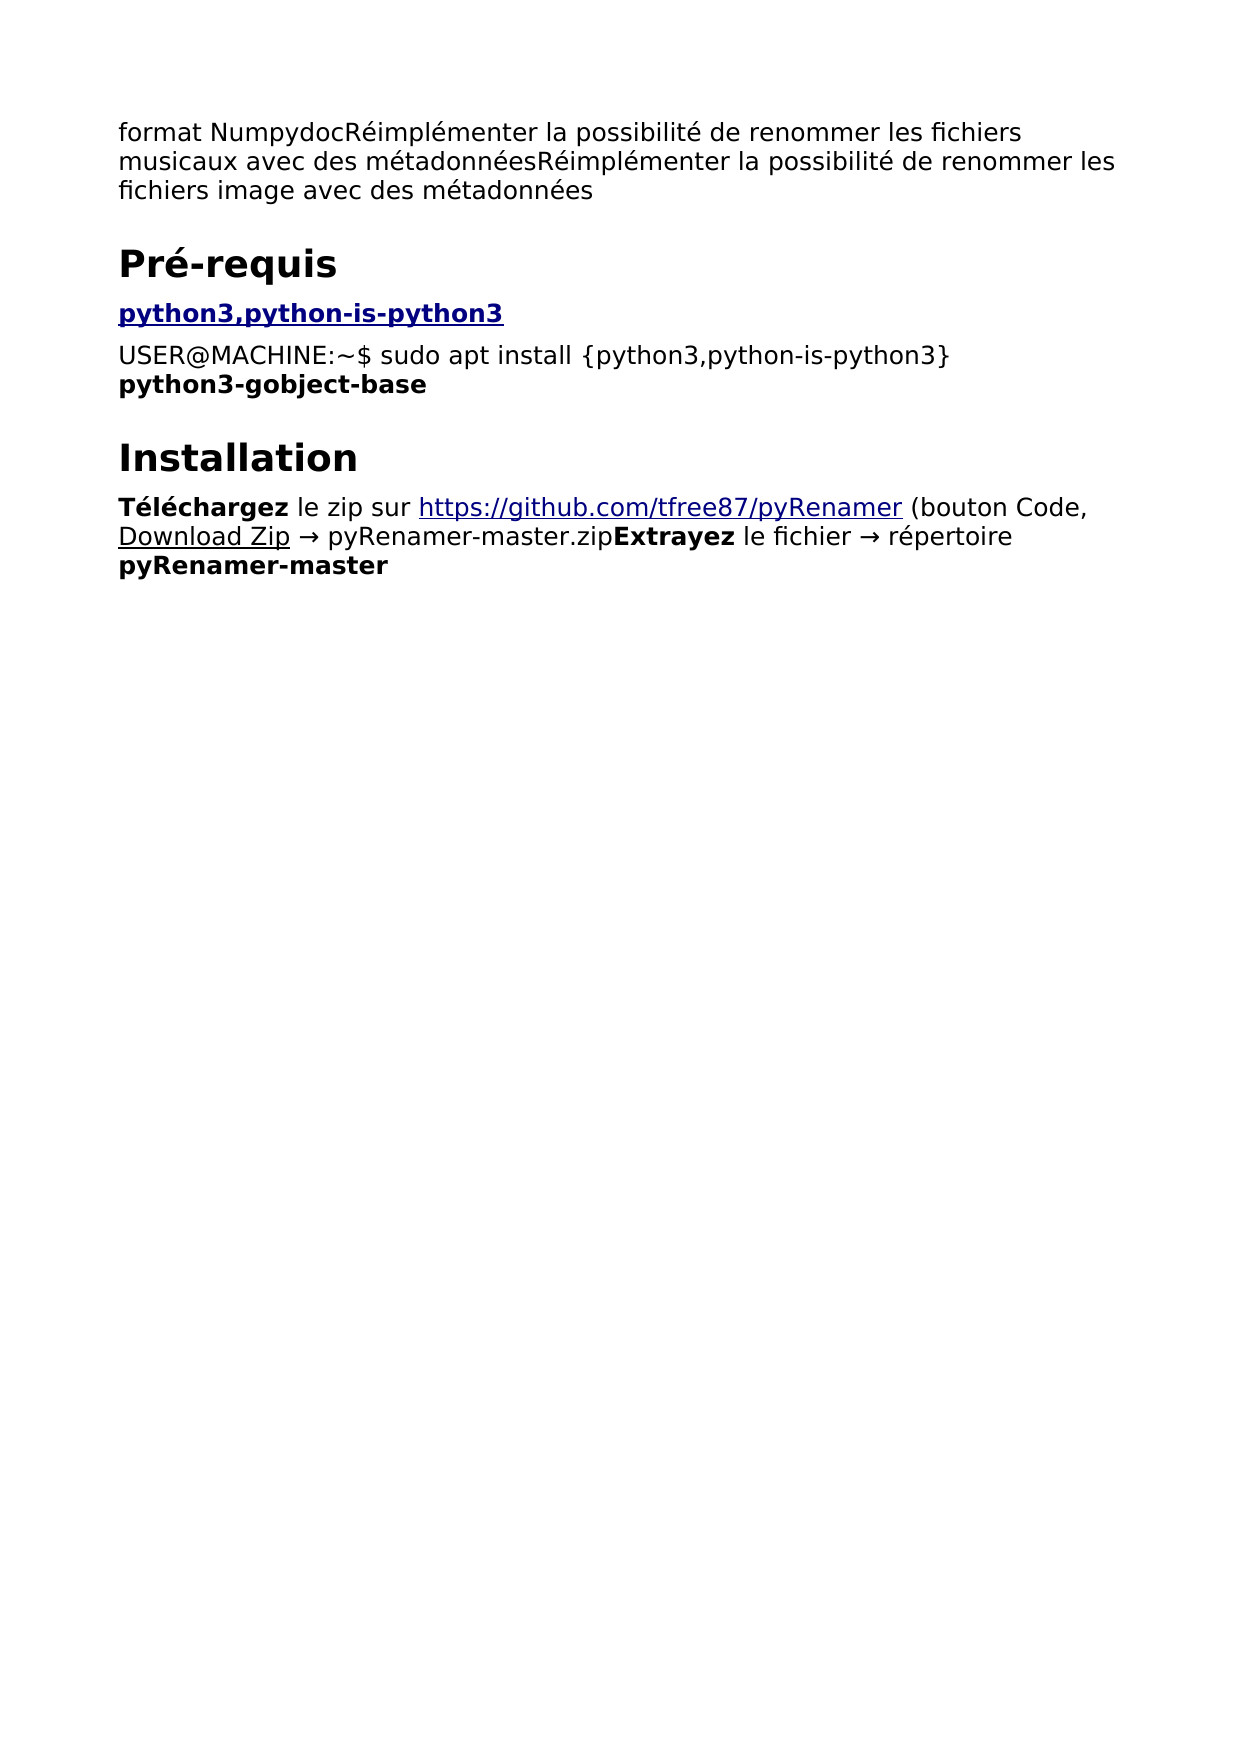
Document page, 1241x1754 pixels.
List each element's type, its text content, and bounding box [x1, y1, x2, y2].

text Téléchargez le zip sur https://github.com/tfree87/pyRenamer (bouton Code, Download Zip → pyRenamer-master.zipExtrayez le fichier → répertoire pyRenamer-master [118, 493, 1122, 580]
text python3,python-is-python3 [118, 299, 1122, 328]
subtitle Pré-requis [118, 243, 1122, 287]
text python3-gobject-base [118, 370, 1122, 399]
subtitle Installation [118, 437, 1122, 480]
text format NumpydocRéimplémenter la possibilité de renommer les fichiers musicaux avec des métadonnéesRéimplémenter la possibilité de renommer les fichiers image avec des métadonnées [118, 118, 1122, 206]
text USER@MACHINE:~$ sudo apt install {python3,python-is-python3} [118, 341, 1122, 370]
